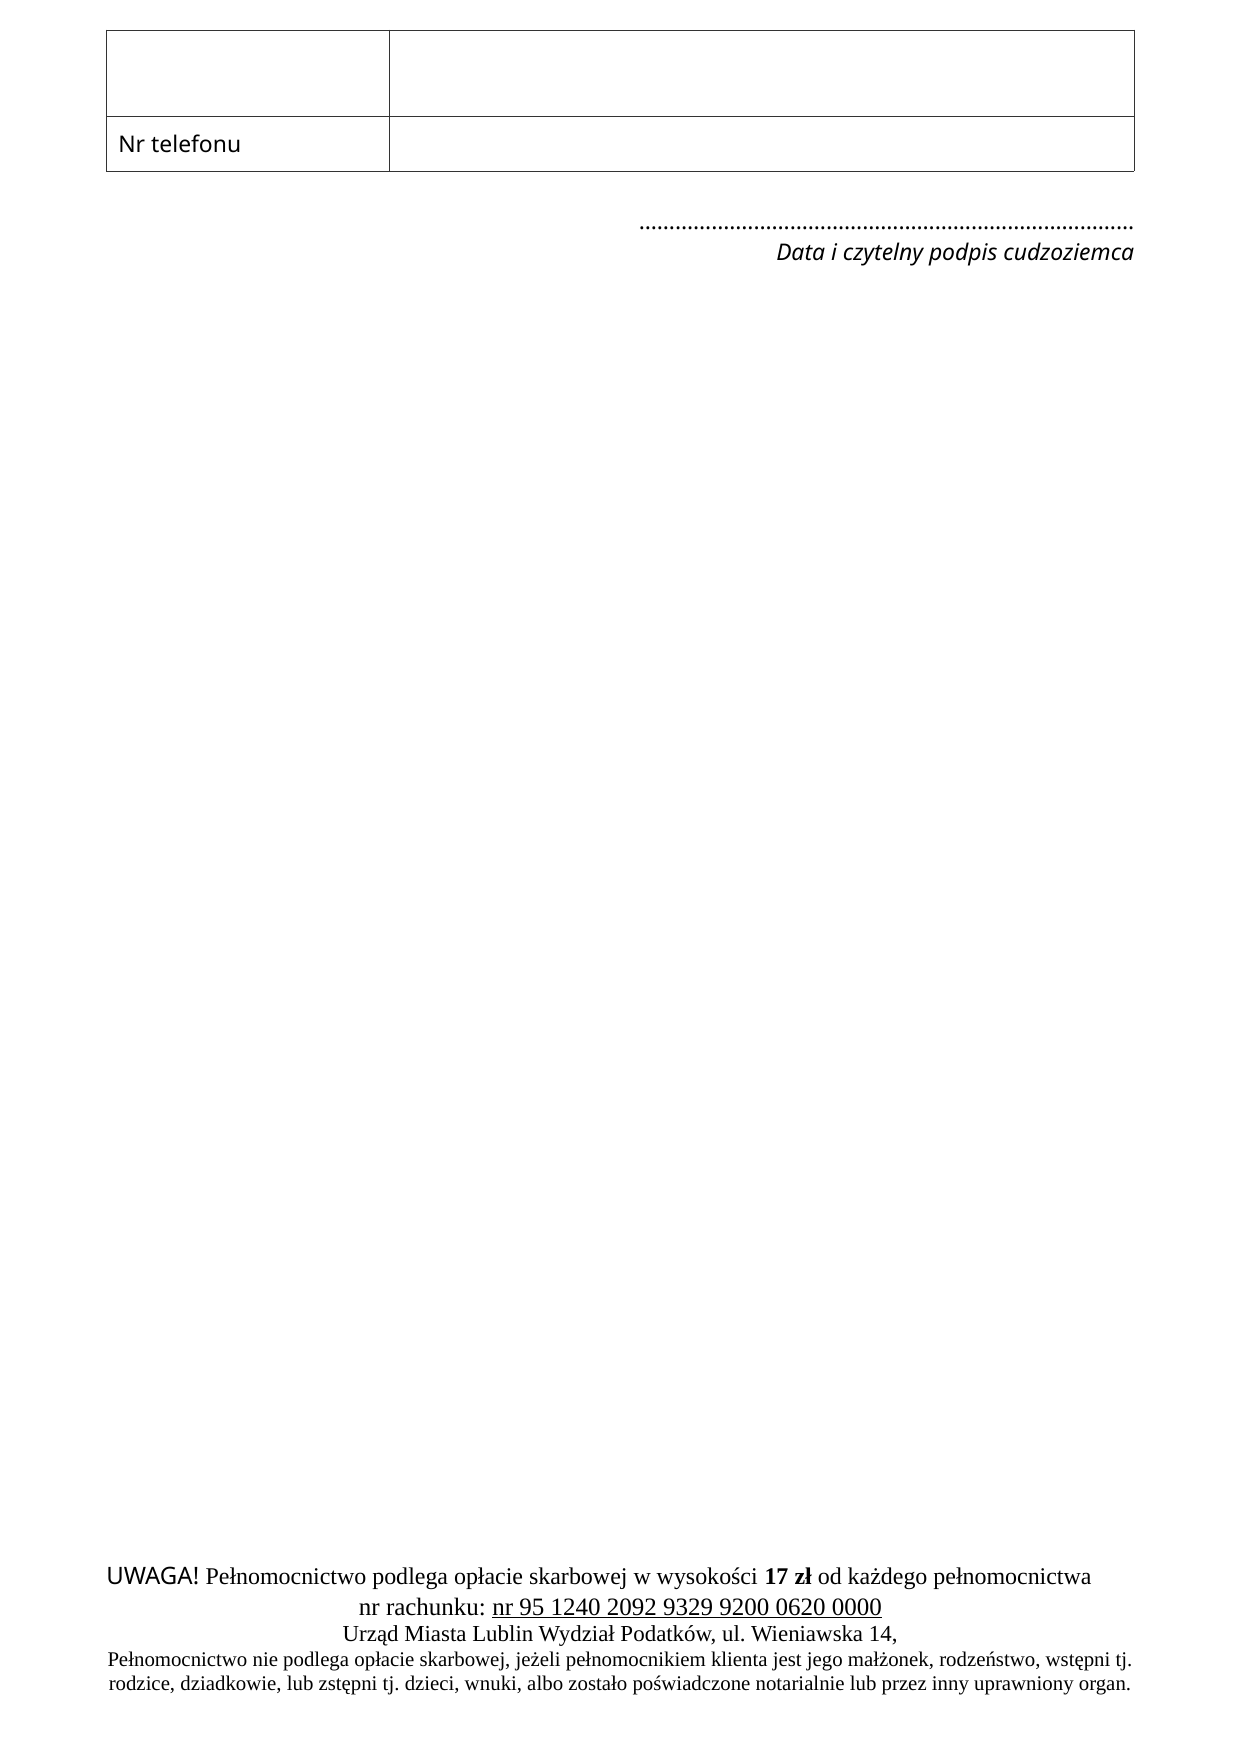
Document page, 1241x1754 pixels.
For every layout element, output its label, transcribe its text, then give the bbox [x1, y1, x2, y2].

table_cell Nr telefonu [107, 117, 389, 171]
table_cell [107, 31, 389, 116]
text ………….…………………………………………………………… [106, 205, 1134, 236]
table_cell [390, 117, 1134, 171]
text Data i czytelny podpis cudzoziemca [106, 236, 1134, 267]
table_cell [390, 31, 1134, 116]
